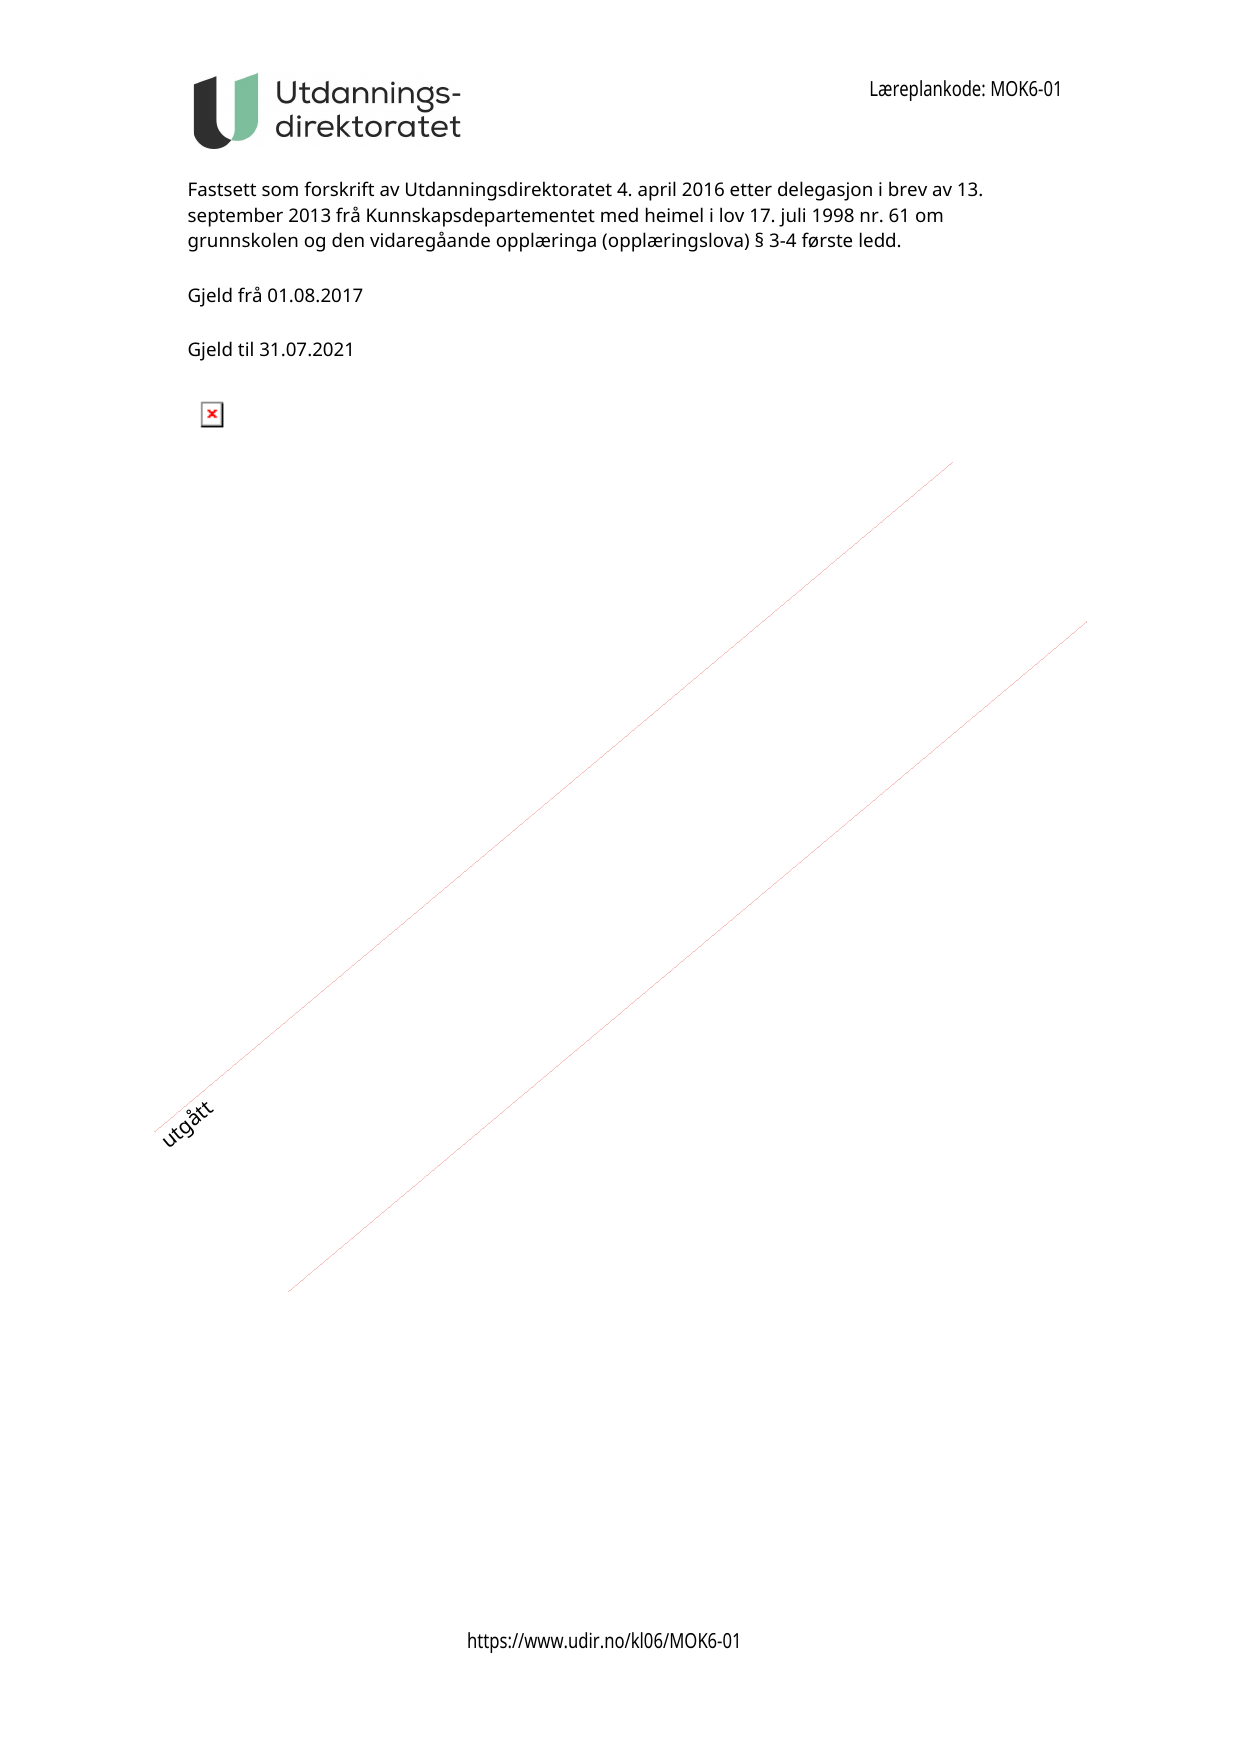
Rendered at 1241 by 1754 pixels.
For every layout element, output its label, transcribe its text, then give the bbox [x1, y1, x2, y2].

picture [193, 73, 461, 149]
picture [187, 391, 238, 442]
text Fastsett som forskrift av Utdanningsdirektoratet 4. april 2016 etter delegasjon i brev av 13. september 2013 frå Kunnskapsdepartementet med heimel i lov 17. juli 1998 nr. 61 om grunnskolen og den vidaregåande opplæringa (opplæringslova) § 3-4 første ledd. [187, 176, 1053, 253]
text Gjeld til 31.07.2021 [360, 337, 1053, 362]
text Gjeld frå 01.08.2017 [368, 282, 1053, 308]
